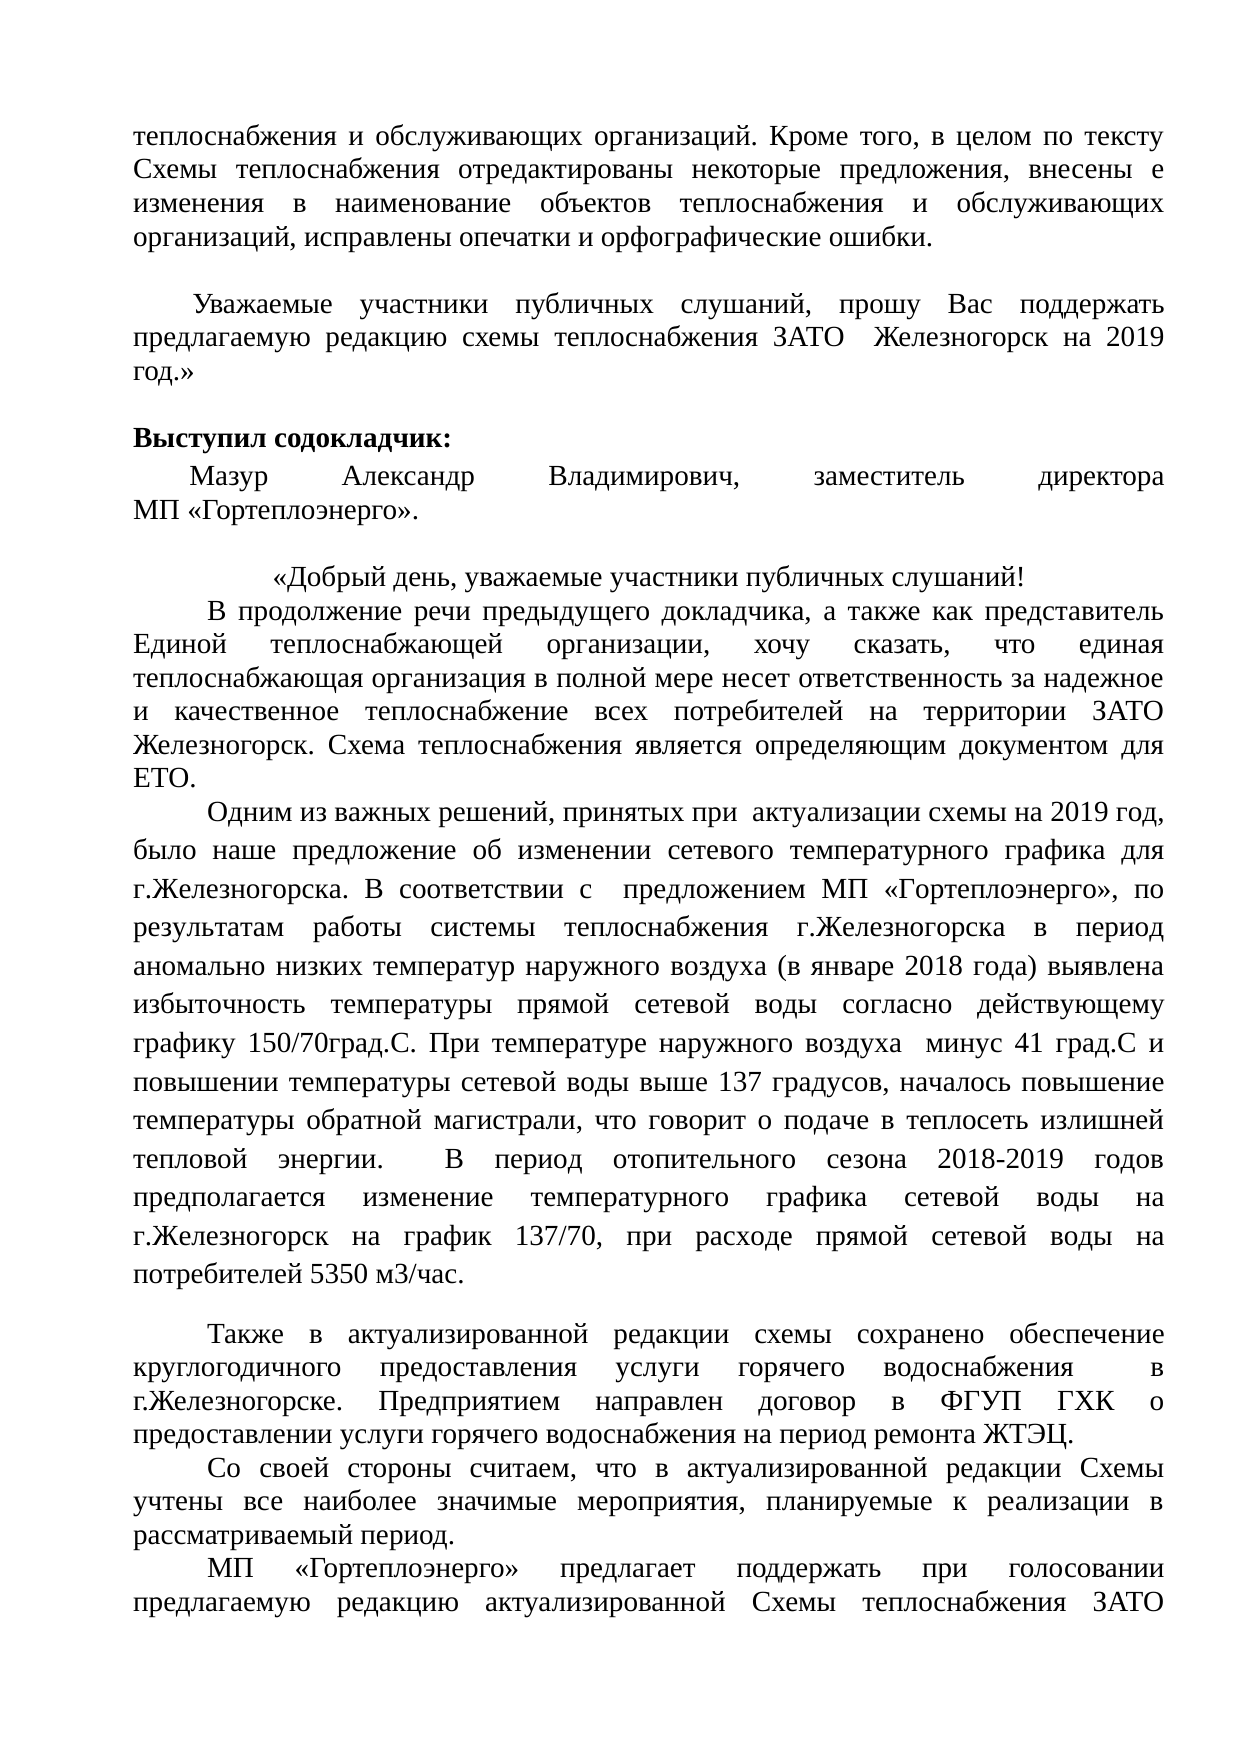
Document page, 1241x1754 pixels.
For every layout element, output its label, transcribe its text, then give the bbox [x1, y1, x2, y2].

text Также в актуализированной редакции схемы сохранено обеспечение круглогодичного предоставления услуги горячего водоснабжения в г.Железногорске. Предприятием направлен договор в ФГУП ГХК о предоставлении услуги горячего водоснабжения на период ремонта ЖТЭЦ. [133, 1316, 1165, 1450]
text «Добрый день, уважаемые участники публичных слушаний! [133, 559, 1165, 593]
text Мазур Александр Владимирович, заместитель директора МП «Гортеплоэнерго». [133, 458, 1165, 526]
text МП «Гортеплоэнерго» предлагает поддержать при голосовании предлагаемую редакцию актуализированной Схемы теплоснабжения ЗАТО [133, 1551, 1165, 1618]
text Уважаемые участники публичных слушаний, прошу Вас поддержать предлагаемую редакцию схемы теплоснабжения ЗАТО Железногорск на 2019 год.» [133, 286, 1165, 386]
text теплоснабжения и обслуживающих организаций. Кроме того, в целом по тексту Схемы теплоснабжения отредактированы некоторые предложения, внесены е изменения в наименование объектов теплоснабжения и обслуживающих организаций, исправлены опечатки и орфографические ошибки. [133, 118, 1165, 252]
text Выступил содокладчик: [133, 420, 1165, 453]
text Со своей стороны считаем, что в актуализированной редакции Схемы учтены все наиболее значимые мероприятия, планируемые к реализации в рассматриваемый период. [133, 1450, 1165, 1551]
subtitle Одним из важных решений, принятых при актуализации схемы на 2019 год, было наше предложение об изменении сетевого температурного графика для г.Железногорска. В соответствии с предложением МП «Гортеплоэнерго», по результатам работы системы теплоснабжения г.Железногорска в период аномально низких температур наружного воздуха (в январе 2018 года) выявлена избыточность температуры прямой сетевой воды согласно действующему графику 150/70град.С. При температуре наружного воздуха минус 41 град.С и повышении температуры сетевой воды выше 137 градусов, началось повышение температуры обратной магистрали, что говорит о подаче в теплосеть излишней тепловой энергии. В период отопительного сезона 2018-2019 годов предполагается изменение температурного графика сетевой воды на г.Железногорск на график 137/70, при расходе прямой сетевой воды на потребителей 5350 м3/час. [133, 794, 1165, 1290]
text В продолжение речи предыдущего докладчика, а также как представитель Единой теплоснабжающей организации, хочу сказать, что единая теплоснабжающая организация в полной мере несет ответственность за надежное и качественное теплоснабжение всех потребителей на территории ЗАТО Железногорск. Схема теплоснабжения является определяющим документом для ЕТО. [133, 593, 1165, 794]
